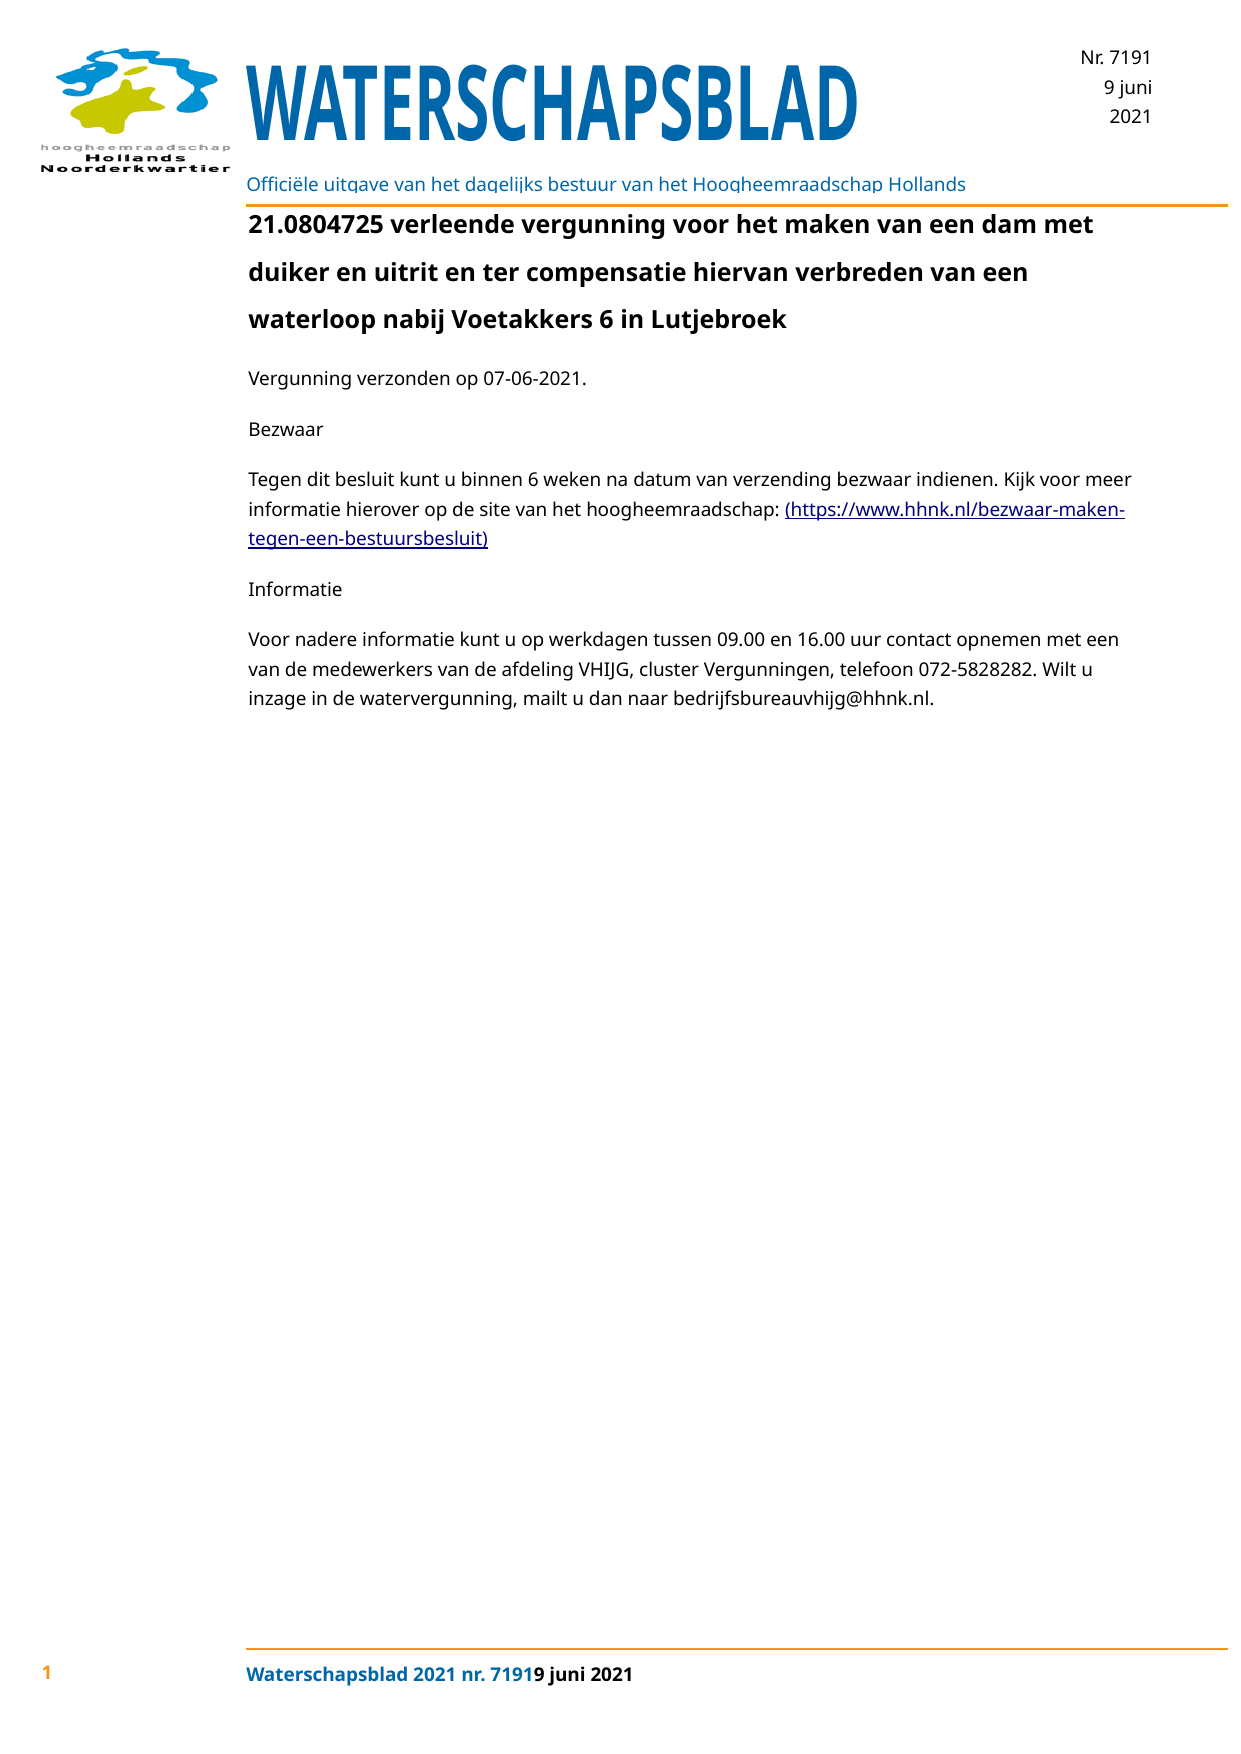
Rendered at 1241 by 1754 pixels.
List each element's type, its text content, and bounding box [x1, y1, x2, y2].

text Bezwaar [248, 416, 1152, 442]
text Tegen dit besluit kunt u binnen 6 weken na datum van verzending bezwaar indienen. Kijk voor meer informatie hierover op de site van het hoogheemraadschap: (https://www.hhnk.nl/bezwaar-maken-tegen-een-bestuursbesluit) [248, 466, 1152, 551]
text Informatie [248, 576, 1152, 602]
text Vergunning verzonden op 07-06-2021. [248, 366, 1152, 391]
text 21.0804725 verleende vergunning voor het maken van een dam met duiker en uitrit en ter compensatie hiervan verbreden van een waterloop nabij Voetakkers 6 in Lutjebroek [248, 207, 1152, 336]
text Voor nadere informatie kunt u op werkdagen tussen 09.00 en 16.00 uur contact opnemen met een van de medewerkers van de afdeling VHIJG, cluster Vergunningen, telefoon 072-5828282. Wilt u inzage in de watervergunning, mailt u dan naar bedrijfsbureauvhijg@hhnk.nl. [248, 626, 1152, 711]
picture [41, 47, 231, 172]
